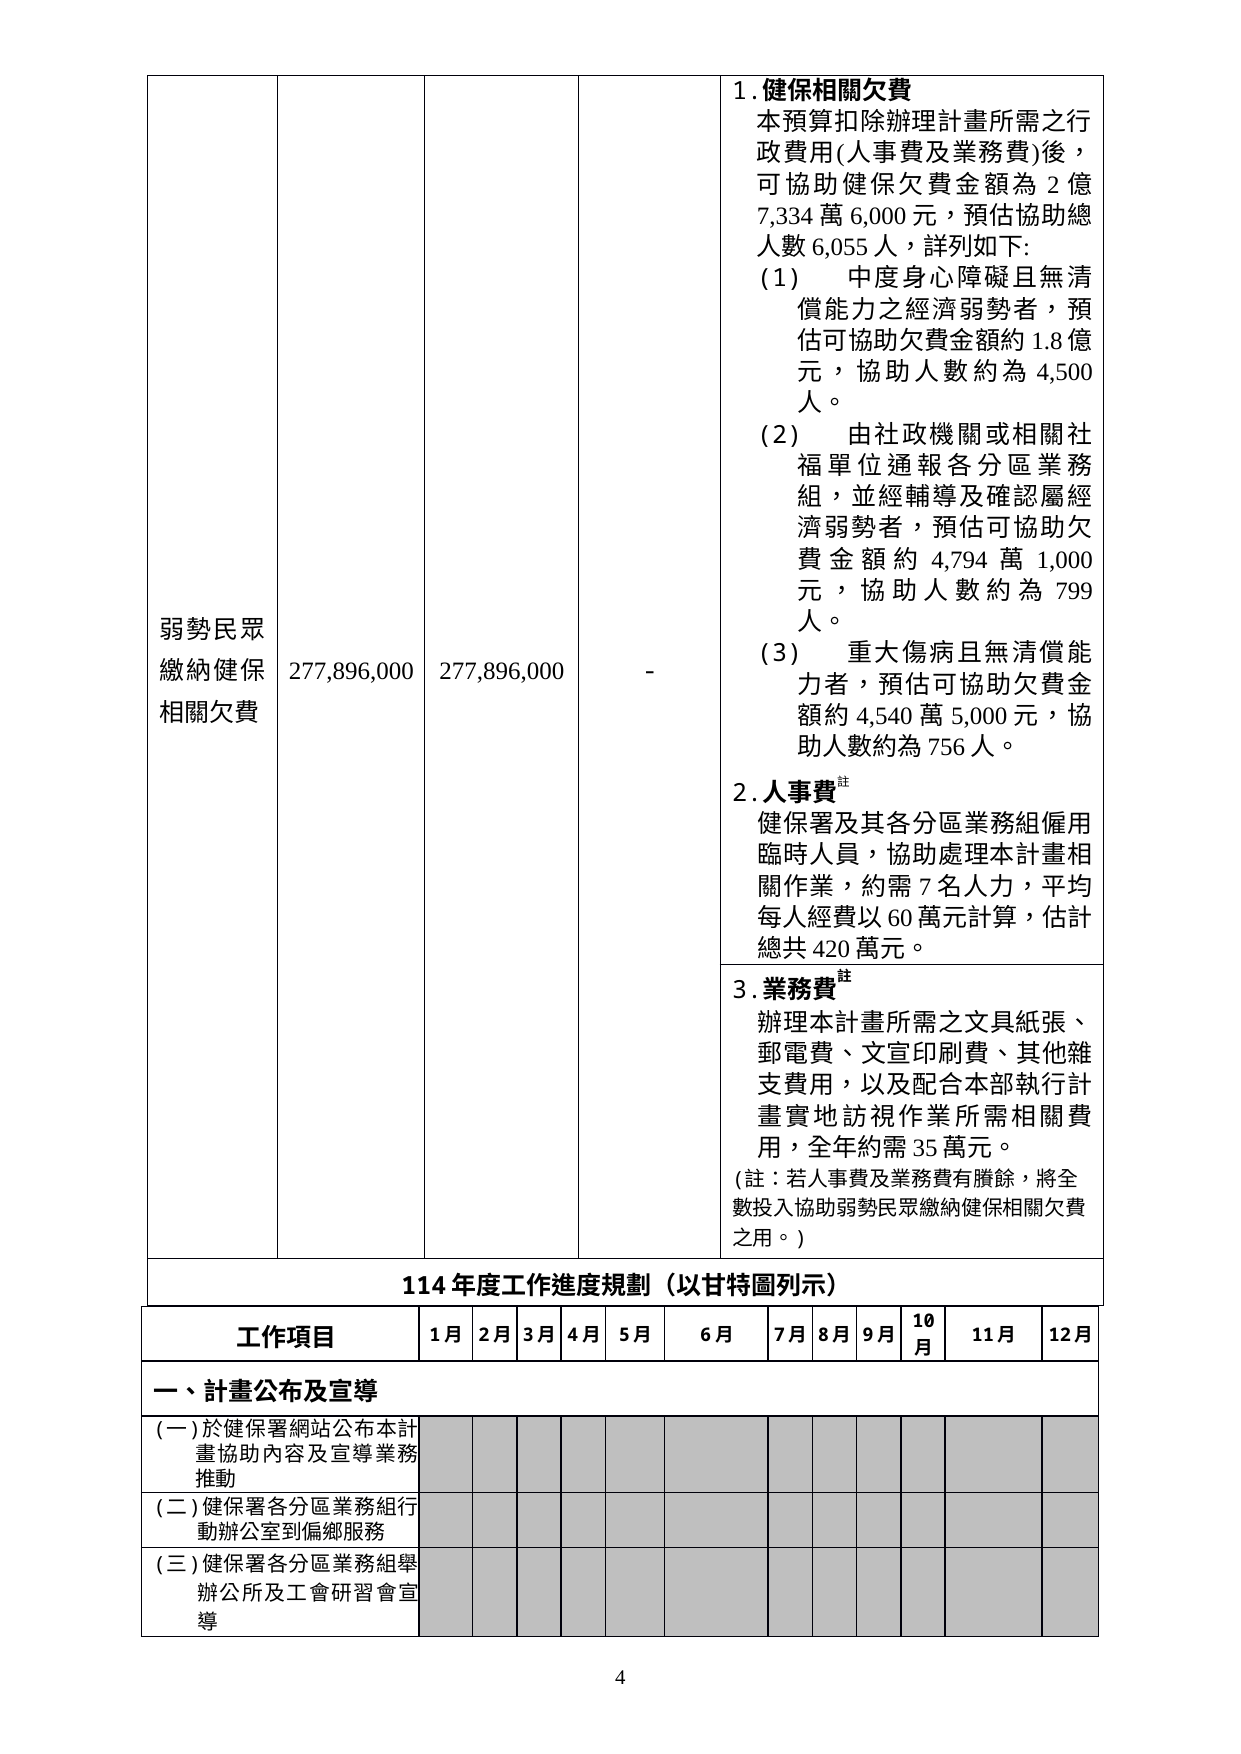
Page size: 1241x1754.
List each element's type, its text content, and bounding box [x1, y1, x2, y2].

table_header 11月 [946, 1307, 1041, 1360]
table_header 3月 [518, 1307, 560, 1360]
table_cell [902, 1548, 944, 1636]
table_cell [518, 1493, 560, 1547]
table_cell [562, 1493, 605, 1547]
table_header 9月 [857, 1307, 900, 1360]
table_cell [946, 1417, 1041, 1492]
table_cell [857, 1493, 900, 1547]
table_cell [902, 1493, 944, 1547]
table_cell [606, 1493, 664, 1547]
table_cell - [579, 76, 720, 1258]
table_cell [665, 1493, 767, 1547]
table_cell [562, 1548, 605, 1636]
table_cell [665, 1417, 767, 1492]
table_cell [813, 1493, 856, 1547]
table_cell [473, 1493, 516, 1547]
table_cell [518, 1548, 560, 1636]
table_cell [946, 1493, 1041, 1547]
table_cell (三)健保署各分區業務組舉辦公所及工會研習會宣導 [142, 1548, 418, 1636]
table_cell [1043, 1548, 1098, 1636]
table_cell [606, 1417, 664, 1492]
table_cell [857, 1548, 900, 1636]
table_cell [420, 1493, 472, 1547]
table_header 4月 [562, 1307, 605, 1360]
table_cell [902, 1417, 944, 1492]
table_cell [1043, 1417, 1098, 1492]
table_cell 1.健保相關欠費 本預算扣除辦理計畫所需之行政費用(人事費及業務費)後，可協助健保欠費金額為2億7,334萬6,000元，預估協助總人數6,055人，詳列如下: 中度身心障礙且無清償能力之經濟弱勢者，預估可協助欠費金額約1.8億元，協助人數約為4,500人。 由社政機關或相關社福單位通報各分區業務組，並經輔導及確認屬經濟弱勢者，預估可協助欠費金額約4,794萬1,000元，協助人數約為799人。 重大傷病且無清償能力者，預估可協助欠費金額約4,540萬5,000元，協助人數約為756人。 2.人事費註 健保署及其各分區業務組僱用臨時人員，協助處理本計畫相關作業，約需7名人力，平均每人經費以60萬元計算，估計總共420萬元。 [721, 76, 1103, 964]
table_cell [518, 1417, 560, 1492]
table_cell [946, 1548, 1041, 1636]
table_cell [769, 1548, 812, 1636]
table_cell (二)健保署各分區業務組行動辦公室到偏鄉服務 [142, 1493, 418, 1547]
table_header 7月 [769, 1307, 812, 1360]
table_cell 3.業務費註 辦理本計畫所需之文具紙張、郵電費、文宣印刷費、其他雜支費用，以及配合本部執行計畫實地訪視作業所需相關費用，全年約需35萬元。 (註：若人事費及業務費有賸餘，將全數投入協助弱勢民眾繳納健保相關欠費之用。) [721, 965, 1103, 1258]
table_cell [473, 1548, 516, 1636]
table_cell [1043, 1493, 1098, 1547]
table_cell 一、計畫公布及宣導 [142, 1362, 1098, 1415]
table_cell [813, 1417, 856, 1492]
table_cell 弱勢民眾繳納健保相關欠費 [148, 76, 277, 1258]
table_header 工作項目 [142, 1307, 418, 1360]
table_header 2月 [473, 1307, 516, 1360]
table_cell [420, 1548, 472, 1636]
table_cell 114年度工作進度規劃（以甘特圖列示） [148, 1259, 1103, 1305]
table_cell [562, 1417, 605, 1492]
table_cell [606, 1548, 664, 1636]
table_cell [473, 1417, 516, 1492]
table_cell 277,896,000 [425, 76, 578, 1258]
table_header 8月 [813, 1307, 856, 1360]
table_cell [769, 1493, 812, 1547]
table_cell [857, 1417, 900, 1492]
table_cell [769, 1417, 812, 1492]
table_cell 277,896,000 [278, 76, 424, 1258]
table_cell [813, 1548, 856, 1636]
table_header 12月 [1043, 1307, 1098, 1360]
table_cell [665, 1548, 767, 1636]
table_header 10月 [902, 1307, 944, 1360]
table_header 1月 [420, 1307, 472, 1360]
table_cell [420, 1417, 472, 1492]
table_cell (一)於健保署網站公布本計畫協助內容及宣導業務推動 [142, 1417, 418, 1492]
table_header 5月 [606, 1307, 664, 1360]
table_header 6月 [665, 1307, 767, 1360]
